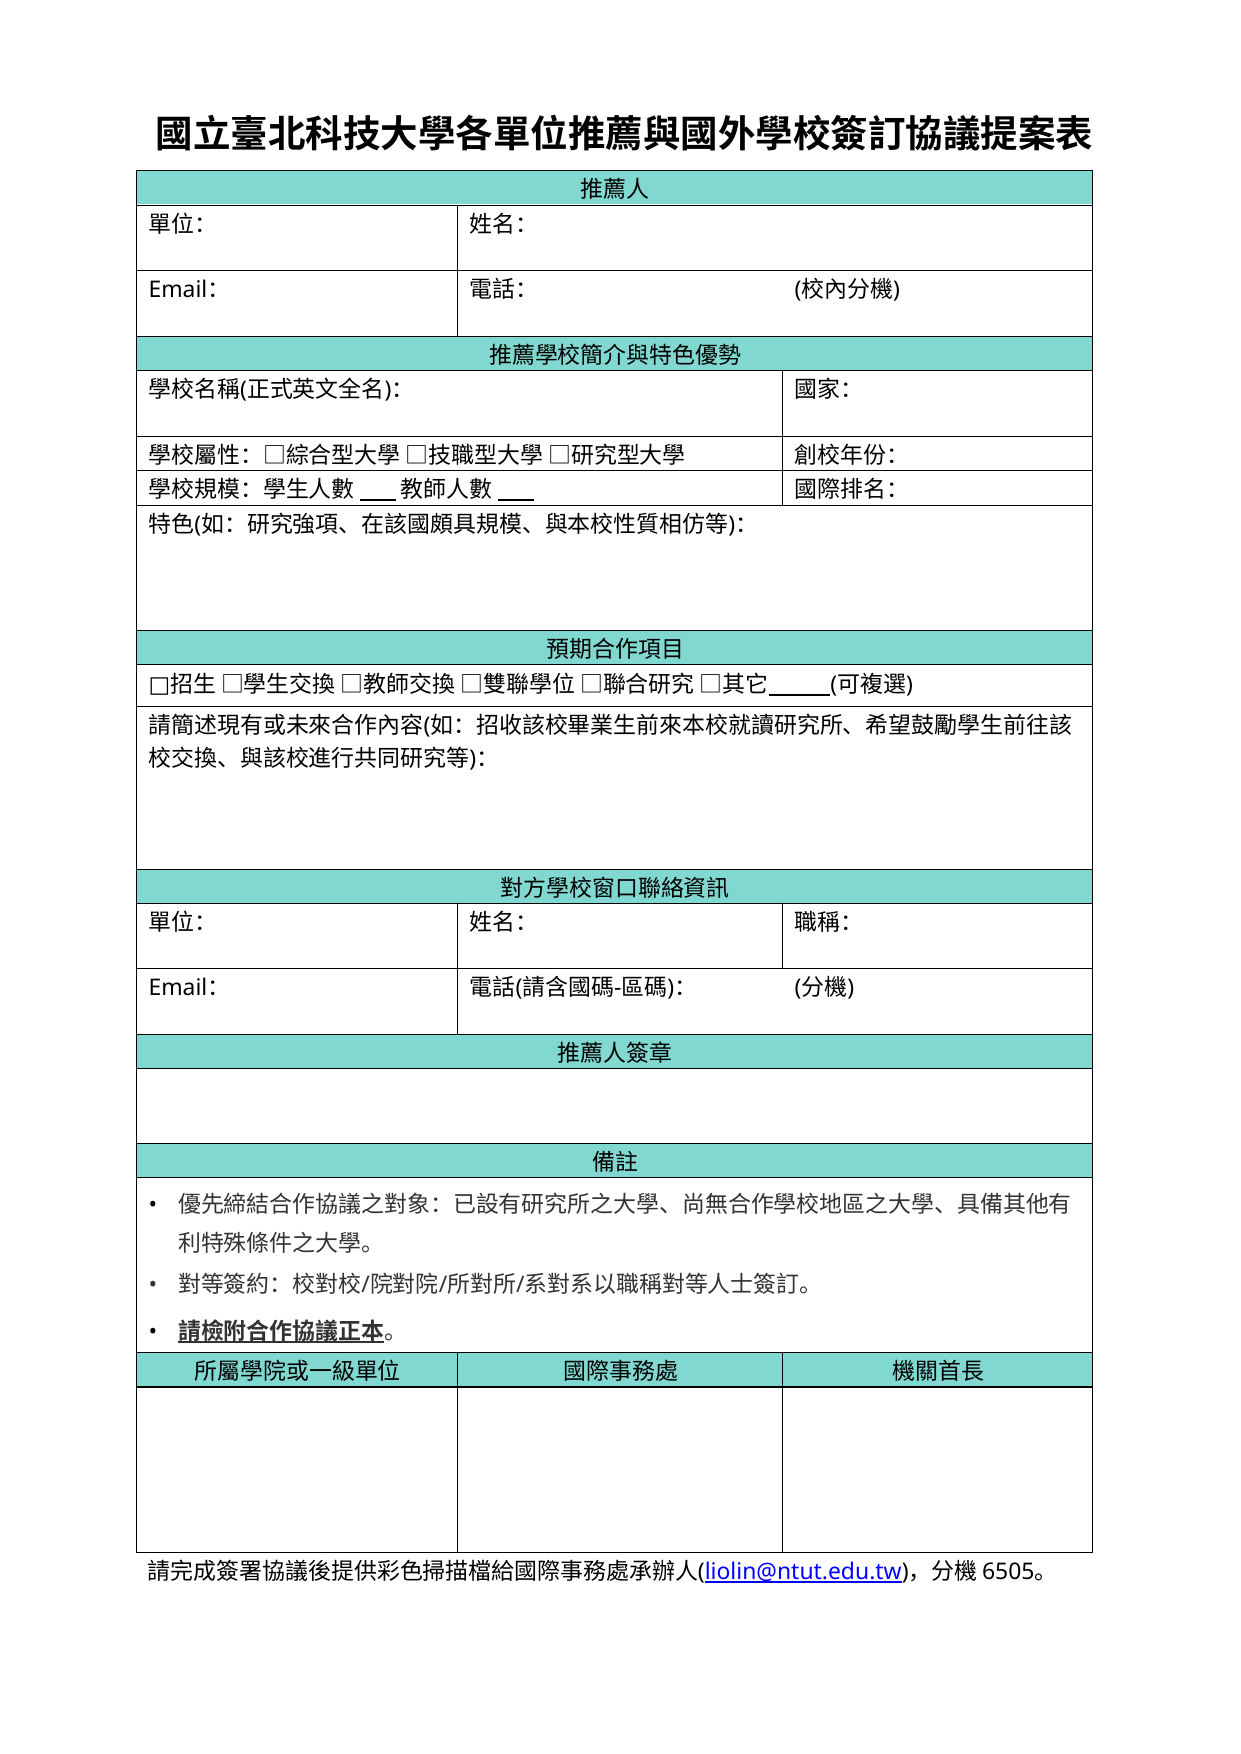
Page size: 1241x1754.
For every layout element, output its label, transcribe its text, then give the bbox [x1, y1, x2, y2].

table_cell 單位： [137, 206, 457, 270]
text 國立臺北科技大學各單位推薦與國外學校簽訂協議提案表 [148, 103, 1093, 158]
table_cell 預期合作項目 [137, 631, 1092, 664]
table_cell [137, 1388, 457, 1552]
table_cell [783, 1388, 1092, 1552]
table_cell 國際事務處 [458, 1353, 782, 1386]
table_cell 姓名： [458, 904, 782, 968]
table_cell 單位： [137, 904, 457, 968]
table_cell Email： [137, 969, 457, 1034]
text 請完成簽署協議後提供彩色掃描檔給國際事務處承辦人(liolin@ntut.edu.tw)，分機6505。 [148, 1553, 1093, 1586]
table_cell 特色(如：研究強項、在該國頗具規模、與本校性質相仿等)： [137, 506, 1092, 630]
table_cell 電話： [458, 271, 783, 336]
table_cell (分機) [783, 969, 1092, 1034]
table_cell [783, 206, 1092, 270]
table_cell 所屬學院或一級單位 [137, 1353, 457, 1386]
table_cell 對方學校窗口聯絡資訊 [137, 870, 1092, 903]
table_cell 姓名： [458, 206, 783, 270]
table_cell [458, 1388, 782, 1552]
table_cell [137, 1069, 1092, 1143]
table_cell 學校名稱(正式英文全名)： [137, 371, 782, 436]
table_cell 國家： [783, 371, 1092, 436]
table_cell 職稱： [783, 904, 1092, 968]
table_cell Email： [137, 271, 457, 336]
table_cell □招生 □學生交換 □教師交換 □雙聯學位 □聯合研究 □其它 (可複選) [137, 665, 1092, 706]
table_cell (校內分機) [783, 271, 1092, 336]
table_cell 優先締結合作協議之對象：已設有研究所之大學、尚無合作學校地區之大學、具備其他有利特殊條件之大學。 對等簽約：校對校/院對院/所對所/系對系以職稱對等人士簽訂。 請檢附合作協議正本。 [137, 1178, 148, 1352]
table_cell 機關首長 [783, 1353, 1092, 1386]
table_cell 電話(請含國碼-區碼)： [458, 969, 783, 1034]
table_cell 創校年份： [783, 437, 1092, 470]
table_header 推薦人 [137, 171, 1092, 204]
table_cell 國際排名： [783, 471, 1092, 505]
table_cell 推薦人簽章 [137, 1035, 1092, 1068]
table_cell 學校規模：學生人數 教師人數 [137, 471, 782, 505]
table_cell 備註 [137, 1144, 1092, 1177]
table_cell 請簡述現有或未來合作內容(如：招收該校畢業生前來本校就讀研究所、希望鼓勵學生前往該校交換、與該校進行共同研究等)： [137, 707, 1092, 868]
table_cell 推薦學校簡介與特色優勢 [137, 337, 1092, 370]
table_cell 學校屬性：□綜合型大學 □技職型大學 □研究型大學 [137, 437, 782, 470]
